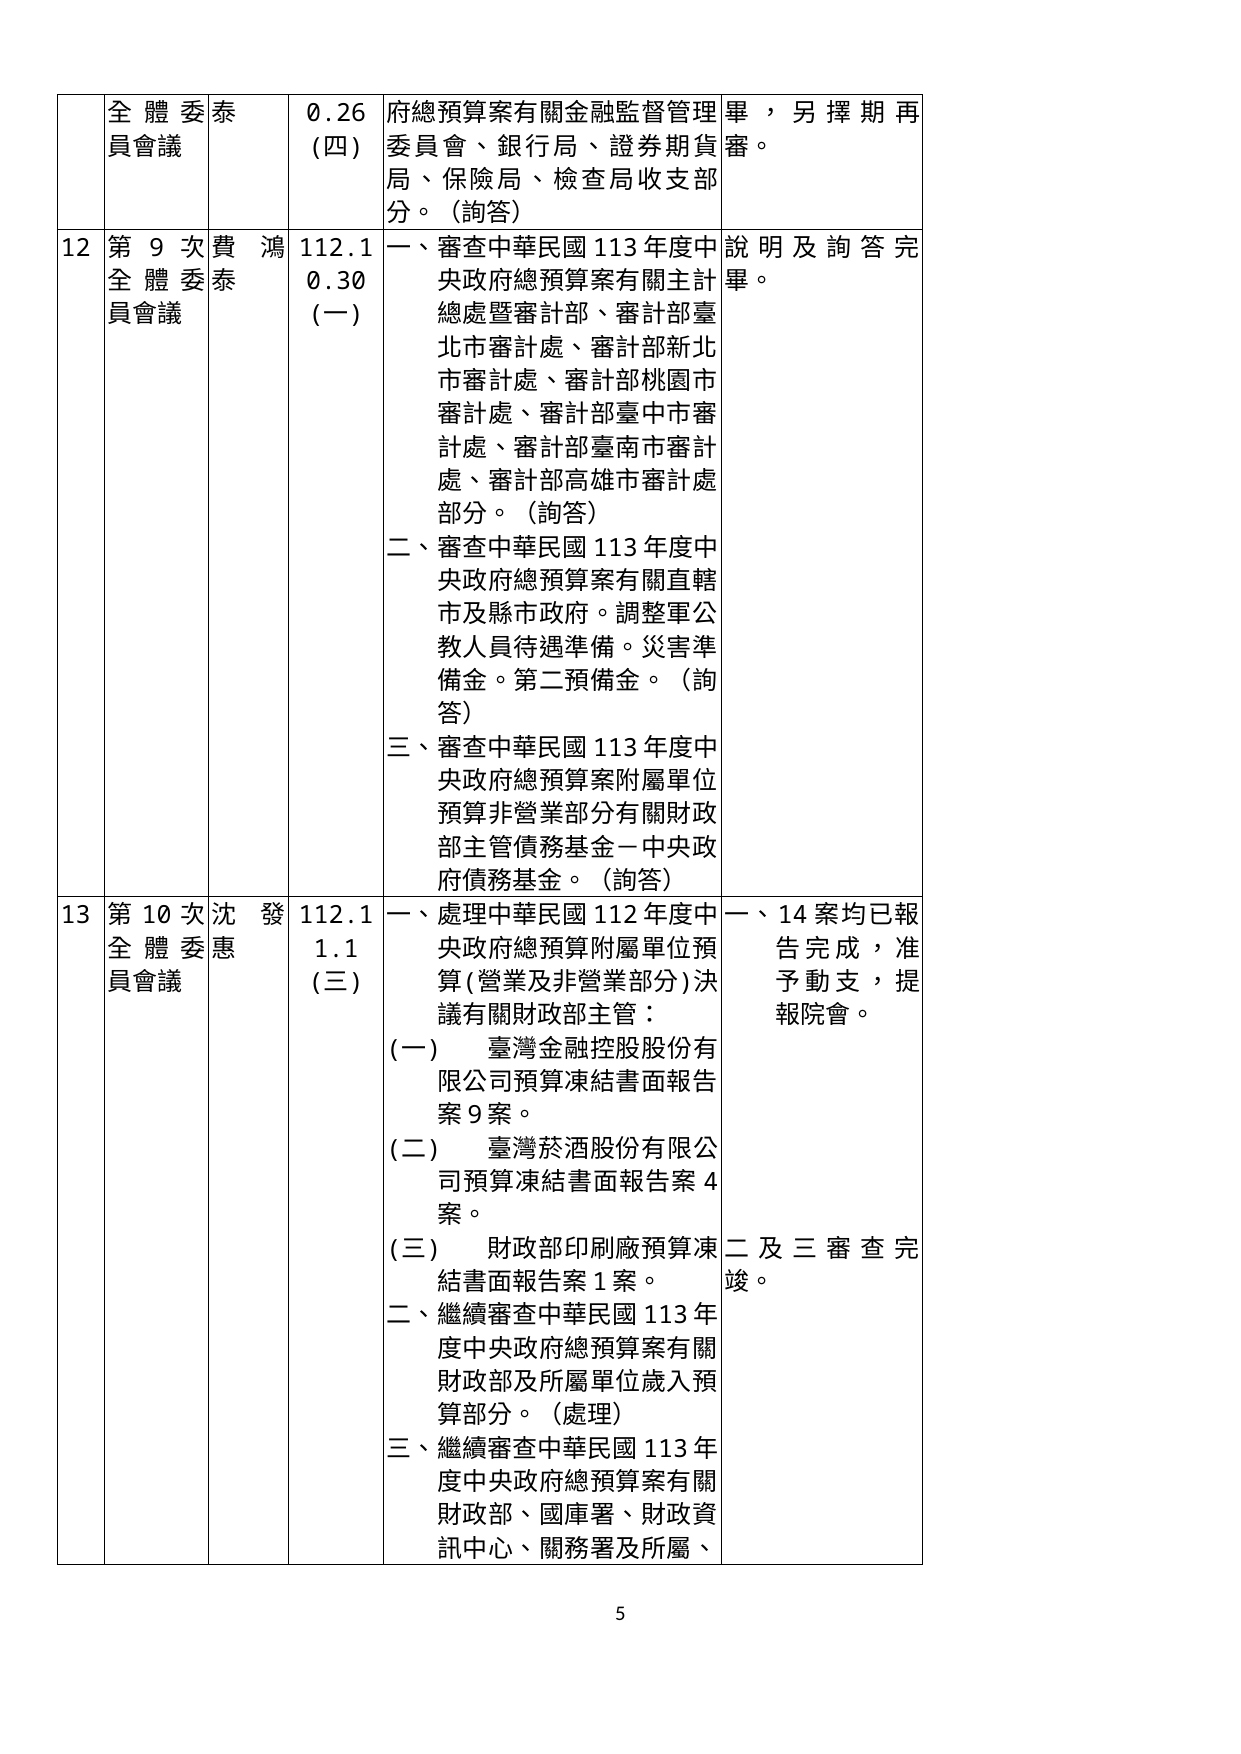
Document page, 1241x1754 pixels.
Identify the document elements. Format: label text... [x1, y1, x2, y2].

table_cell 府總預算案有關金融監督管理委員會、銀行局、證券期貨局、保險局、檢查局收支部分。（詢答） [384, 95, 721, 228]
table_cell 畢，另擇期再審。 [722, 95, 922, 228]
table_cell 112.11.1 (三) [289, 897, 383, 1564]
table_cell 泰 [209, 95, 288, 228]
table_cell 一、14案均已報告完成，准予動支，提報院會。 二及三審查完竣。 [722, 897, 922, 1564]
table_cell 一、 審查中華民國113年度中央政府總預算案有關主計總處暨審計部、審計部臺北市審計處、審計部新北市審計處、審計部桃園市審計處、審計部臺中市審計處、審計部臺南市審計處、審計部高雄市審計處部分。（詢答） 二、 審查中華民國113年度中央政府總預算案有關直轄市及縣市政府。調整軍公教人員待遇準備。災害準備金。第二預備金。（詢答） 三、 審查中華民國113年度中央政府總預算案附屬單位預算非營業部分有關財政部主管債務基金－中央政府債務基金。（詢答） [384, 230, 721, 896]
table_cell 沈發惠 [209, 897, 288, 1564]
table_cell 第9次全體委員會議 [105, 230, 208, 896]
table_cell 12 [58, 230, 104, 896]
table_cell 說明及詢答完畢。 [722, 230, 922, 896]
table_cell 全體委員會議 [105, 95, 208, 228]
table_cell 13 [58, 897, 104, 1564]
table_cell 一、 處理中華民國112年度中央政府總預算附屬單位預算(營業及非營業部分)決議有關財政部主管： (一) 臺灣金融控股股份有限公司預算凍結書面報告案9案。 (二) 臺灣菸酒股份有限公司預算凍結書面報告案4案。 (三) 財政部印刷廠預算凍結書面報告案1案。 二、 繼續審查中華民國113年度中央政府總預算案有關財政部及所屬單位歲入預算部分。（處理） 三、 繼續審查中華民國113年度中央政府總預算案有關財政部、國庫署、財政資訊中心、關務署及所屬、 [384, 897, 721, 1564]
table_cell [58, 95, 104, 228]
table_cell 費鴻泰 [209, 230, 288, 896]
table_cell 112.10.30 (一) [289, 230, 383, 896]
table_cell 0.26 (四) [289, 95, 383, 228]
table_cell 第10次全體委員會議 [105, 897, 208, 1564]
